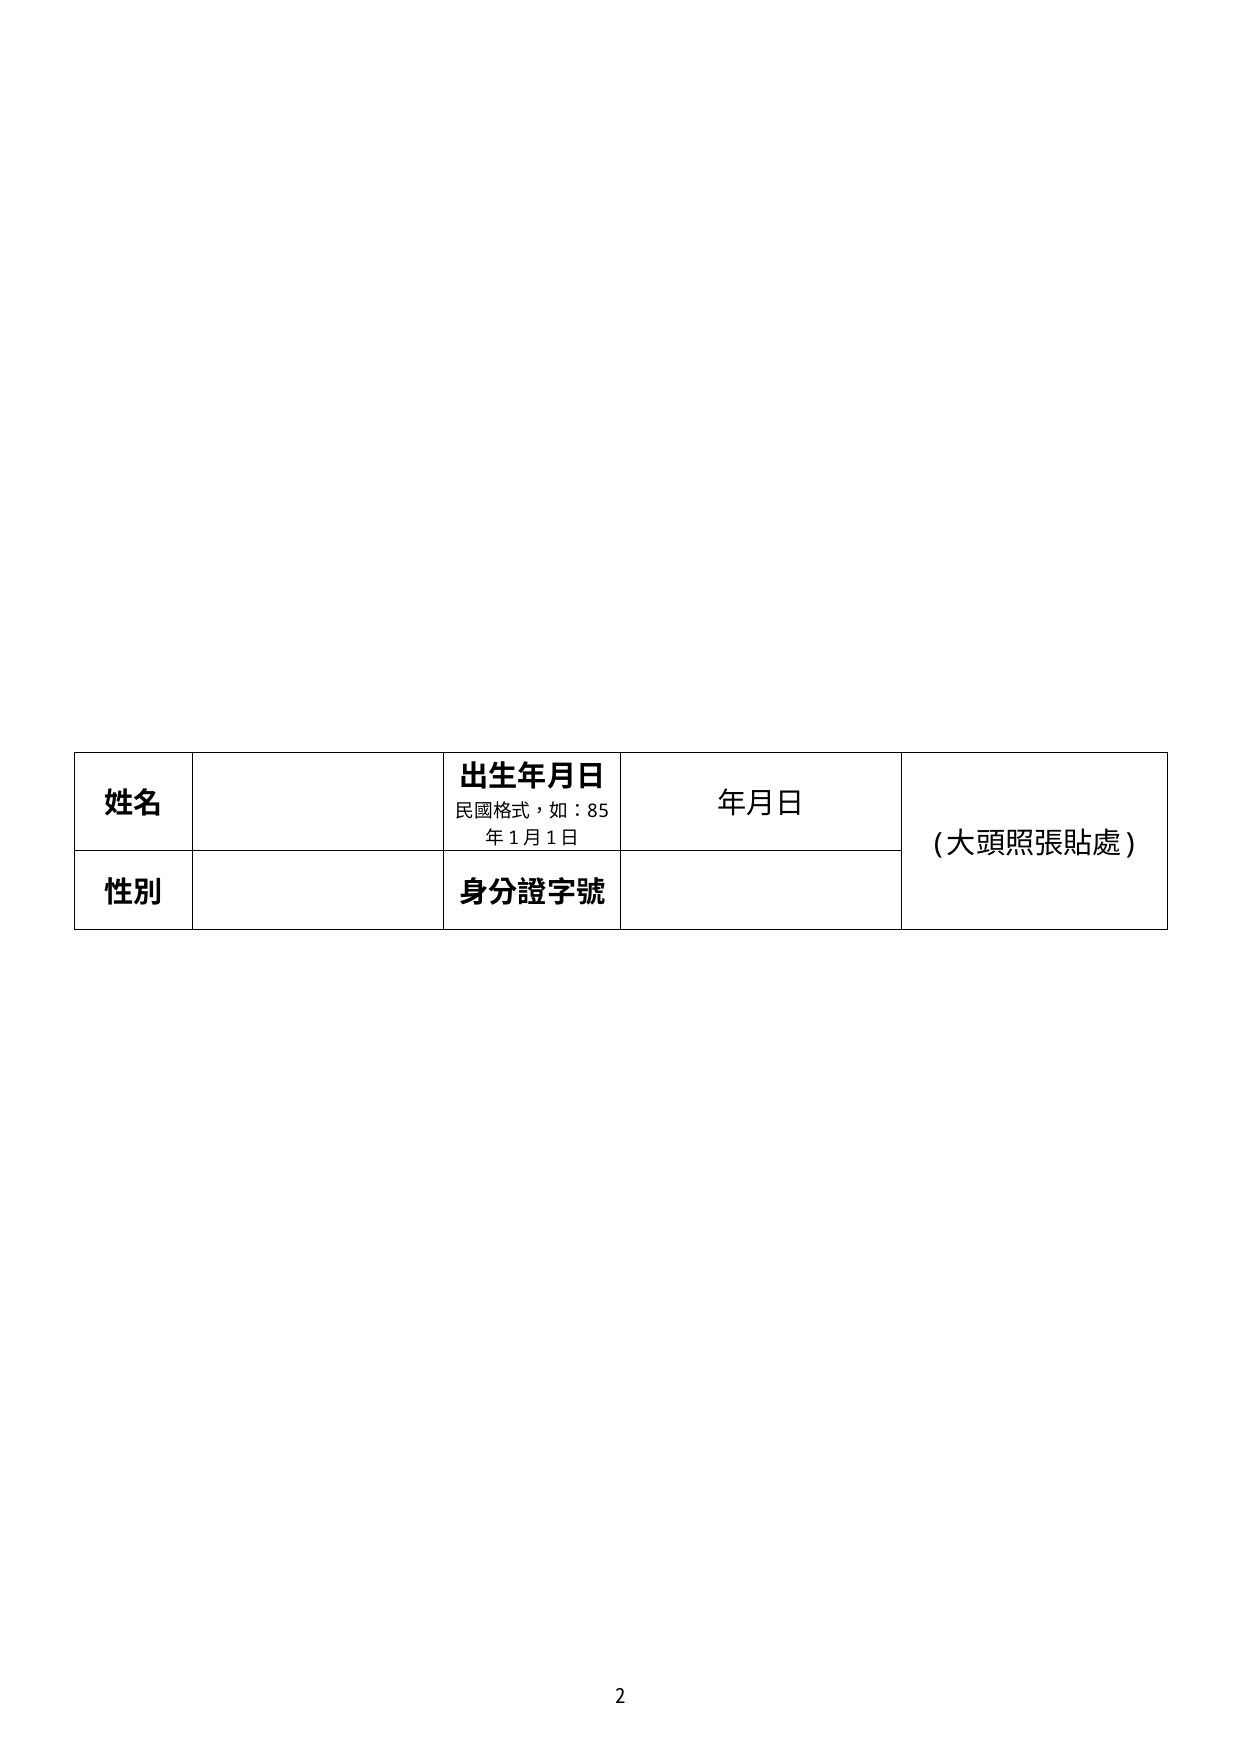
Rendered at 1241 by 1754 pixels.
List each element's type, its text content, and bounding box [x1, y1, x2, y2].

table_cell 性別 [75, 851, 192, 928]
table_cell 身分證字號 [444, 851, 620, 928]
table_cell [621, 851, 901, 928]
table_header 姓名 [75, 753, 192, 849]
table_header [193, 753, 443, 849]
table_cell [193, 851, 443, 928]
table_header (大頭照張貼處) [902, 753, 1167, 928]
table_header 出生年月日 民國格式，如：85年1月1日 [444, 753, 620, 849]
table_header 年月日 [621, 753, 901, 849]
